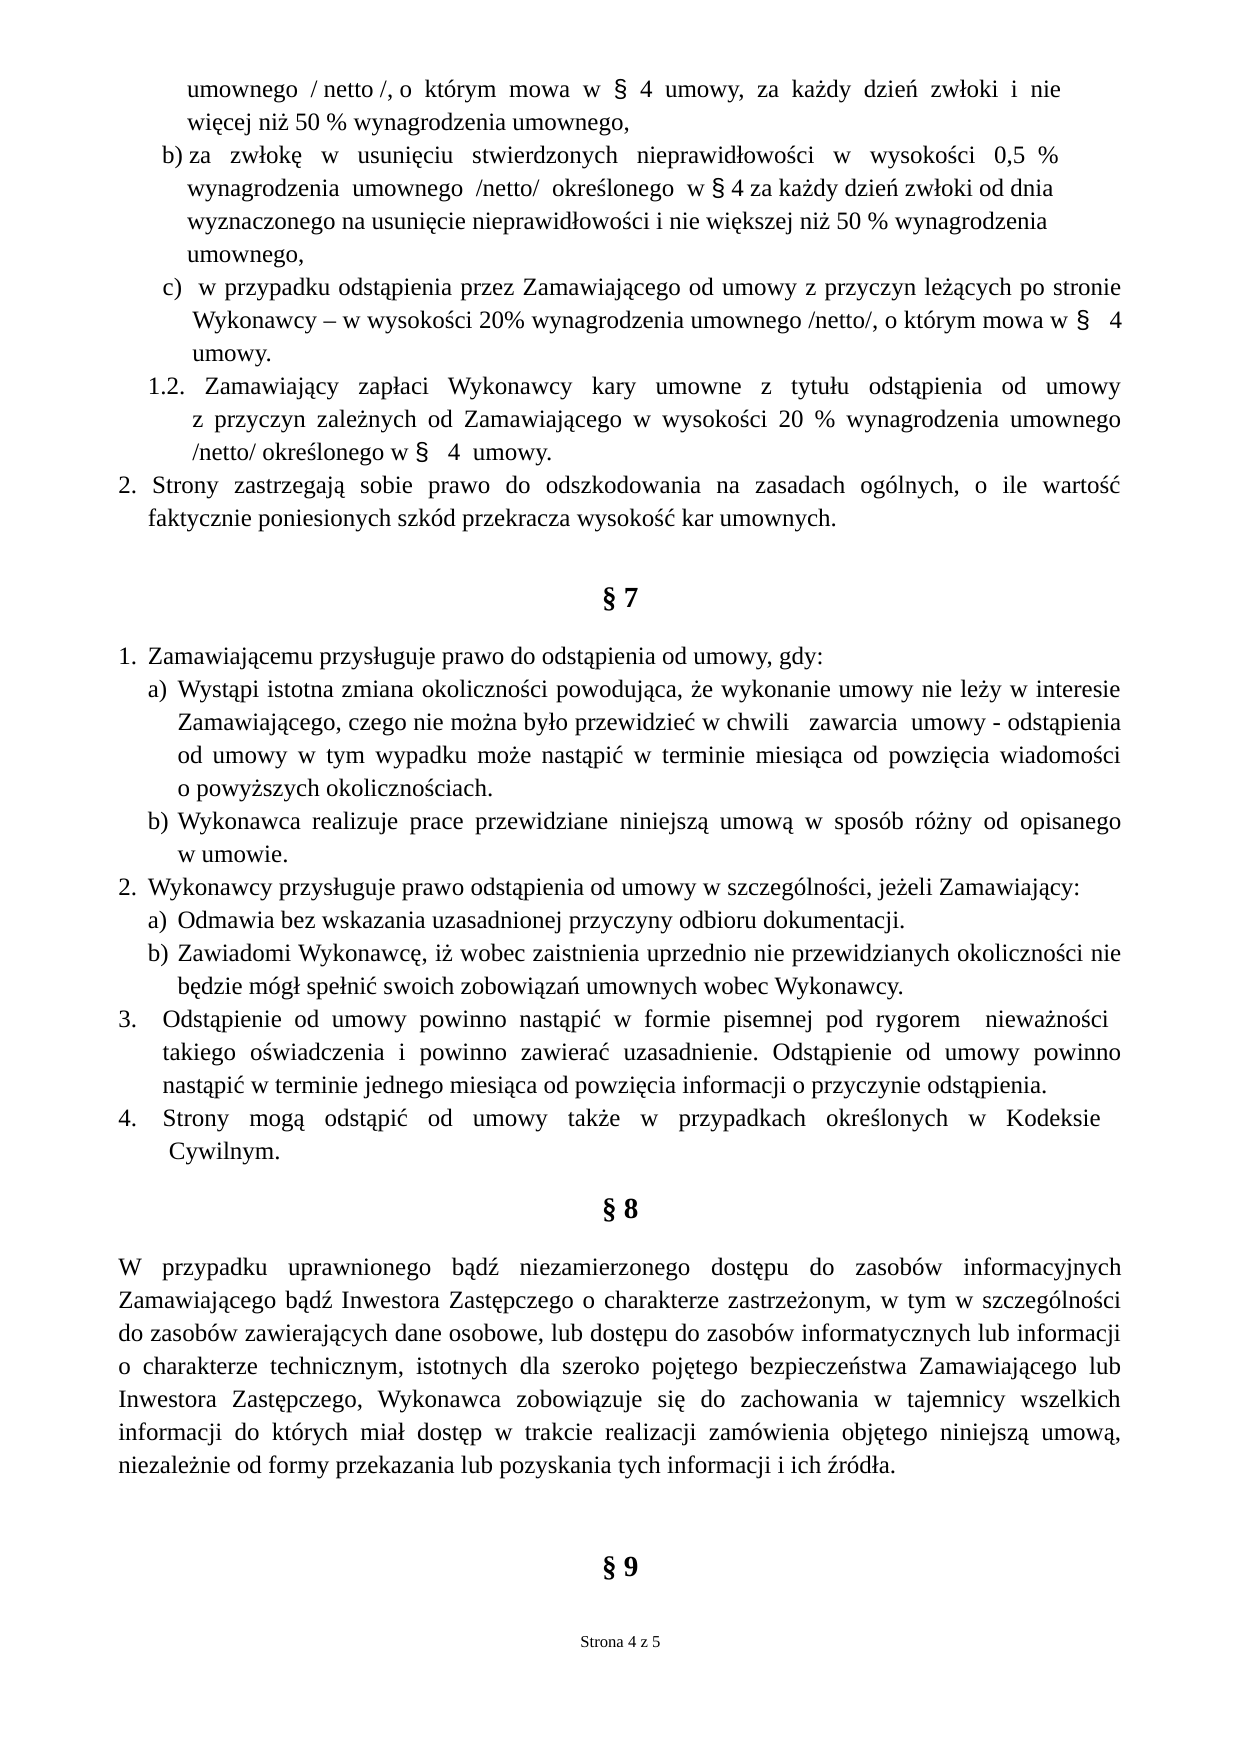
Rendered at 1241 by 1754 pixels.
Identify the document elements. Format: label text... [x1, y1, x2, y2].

list Wykonawca realizuje prace przewidziane niniejszą umową w sposób różny od opisanego w umowie. [148, 806, 1122, 868]
list Odstąpienie od umowy powinno nastąpić w formie pisemnej pod rygorem nieważności takiego oświadczenia i powinno zawierać uzasadnienie. Odstąpienie od umowy powinno nastąpić w terminie jednego miesiąca od powzięcia informacji o przyczynie odstąpienia. [118, 1004, 1122, 1099]
list Zamawiającemu przysługuje prawo do odstąpienia od umowy, gdy: [118, 641, 1122, 670]
text b) za zwłokę w usunięciu stwierdzonych nieprawidłowości w wysokości 0,5 % [118, 140, 1122, 169]
list Strony mogą odstąpić od umowy także w przypadkach określonych w Kodeksie Cywilnym. [118, 1103, 1122, 1165]
text § 8 [118, 1191, 1122, 1225]
list Zawiadomi Wykonawcę, iż wobec zaistnienia uprzednio nie przewidzianych okoliczności nie będzie mógł spełnić swoich zobowiązań umownych wobec Wykonawcy. [148, 938, 1122, 1000]
text § 9 [118, 1549, 1122, 1582]
text § 7 [118, 580, 1122, 614]
list Odmawia bez wskazania uzasadnionej przyczyny odbioru dokumentacji. [148, 905, 1122, 934]
list Wystąpi istotna zmiana okoliczności powodująca, że wykonanie umowy nie leży w interesie Zamawiającego, czego nie można było przewidzieć w chwili zawarcia umowy - odstąpienia od umowy w tym wypadku może nastąpić w terminie miesiąca od powzięcia wiadomości o powyższych okolicznościach. [148, 674, 1122, 802]
text więcej niż 50 % wynagrodzenia umownego, [118, 107, 1122, 136]
text c) w przypadku odstąpienia przez Zamawiającego od umowy z przyczyn leżących po stronie Wykonawcy – w wysokości 20% wynagrodzenia umownego /netto/, o którym mowa w § 4 umowy. [162, 272, 1122, 367]
text wynagrodzenia umownego /netto/ określonego w § 4 za każdy dzień zwłoki od dnia [118, 173, 1122, 202]
text 1.2. Zamawiający zapłaci Wykonawcy kary umowne z tytułu odstąpienia od umowy z przyczyn zależnych od Zamawiającego w wysokości 20 % wynagrodzenia umownego /netto/ określonego w § 4 umowy. [148, 371, 1122, 466]
list Wykonawcy przysługuje prawo odstąpienia od umowy w szczególności, jeżeli Zamawiający: [118, 872, 1122, 901]
text umownego, [118, 239, 1122, 268]
text 2. Strony zastrzegają sobie prawo do odszkodowania na zasadach ogólnych, o ile wartość faktycznie poniesionych szkód przekracza wysokość kar umownych. [118, 470, 1122, 532]
text wyznaczonego na usunięcie nieprawidłowości i nie większej niż 50 % wynagrodzenia [118, 206, 1122, 235]
text umownego / netto /, o którym mowa w § 4 umowy, za każdy dzień zwłoki i nie [118, 74, 1122, 103]
text W przypadku uprawnionego bądź niezamierzonego dostępu do zasobów informacyjnych Zamawiającego bądź Inwestora Zastępczego o charakterze zastrzeżonym, w tym w szczególności do zasobów zawierających dane osobowe, lub dostępu do zasobów informatycznych lub informacji o charakterze technicznym, istotnych dla szeroko pojętego bezpieczeństwa Zamawiającego lub Inwestora Zastępczego, Wykonawca zobowiązuje się do zachowania w tajemnicy wszelkich informacji do których miał dostęp w trakcie realizacji zamówienia objętego niniejszą umową, niezależnie od formy przekazania lub pozyskania tych informacji i ich źródła. [118, 1252, 1122, 1479]
